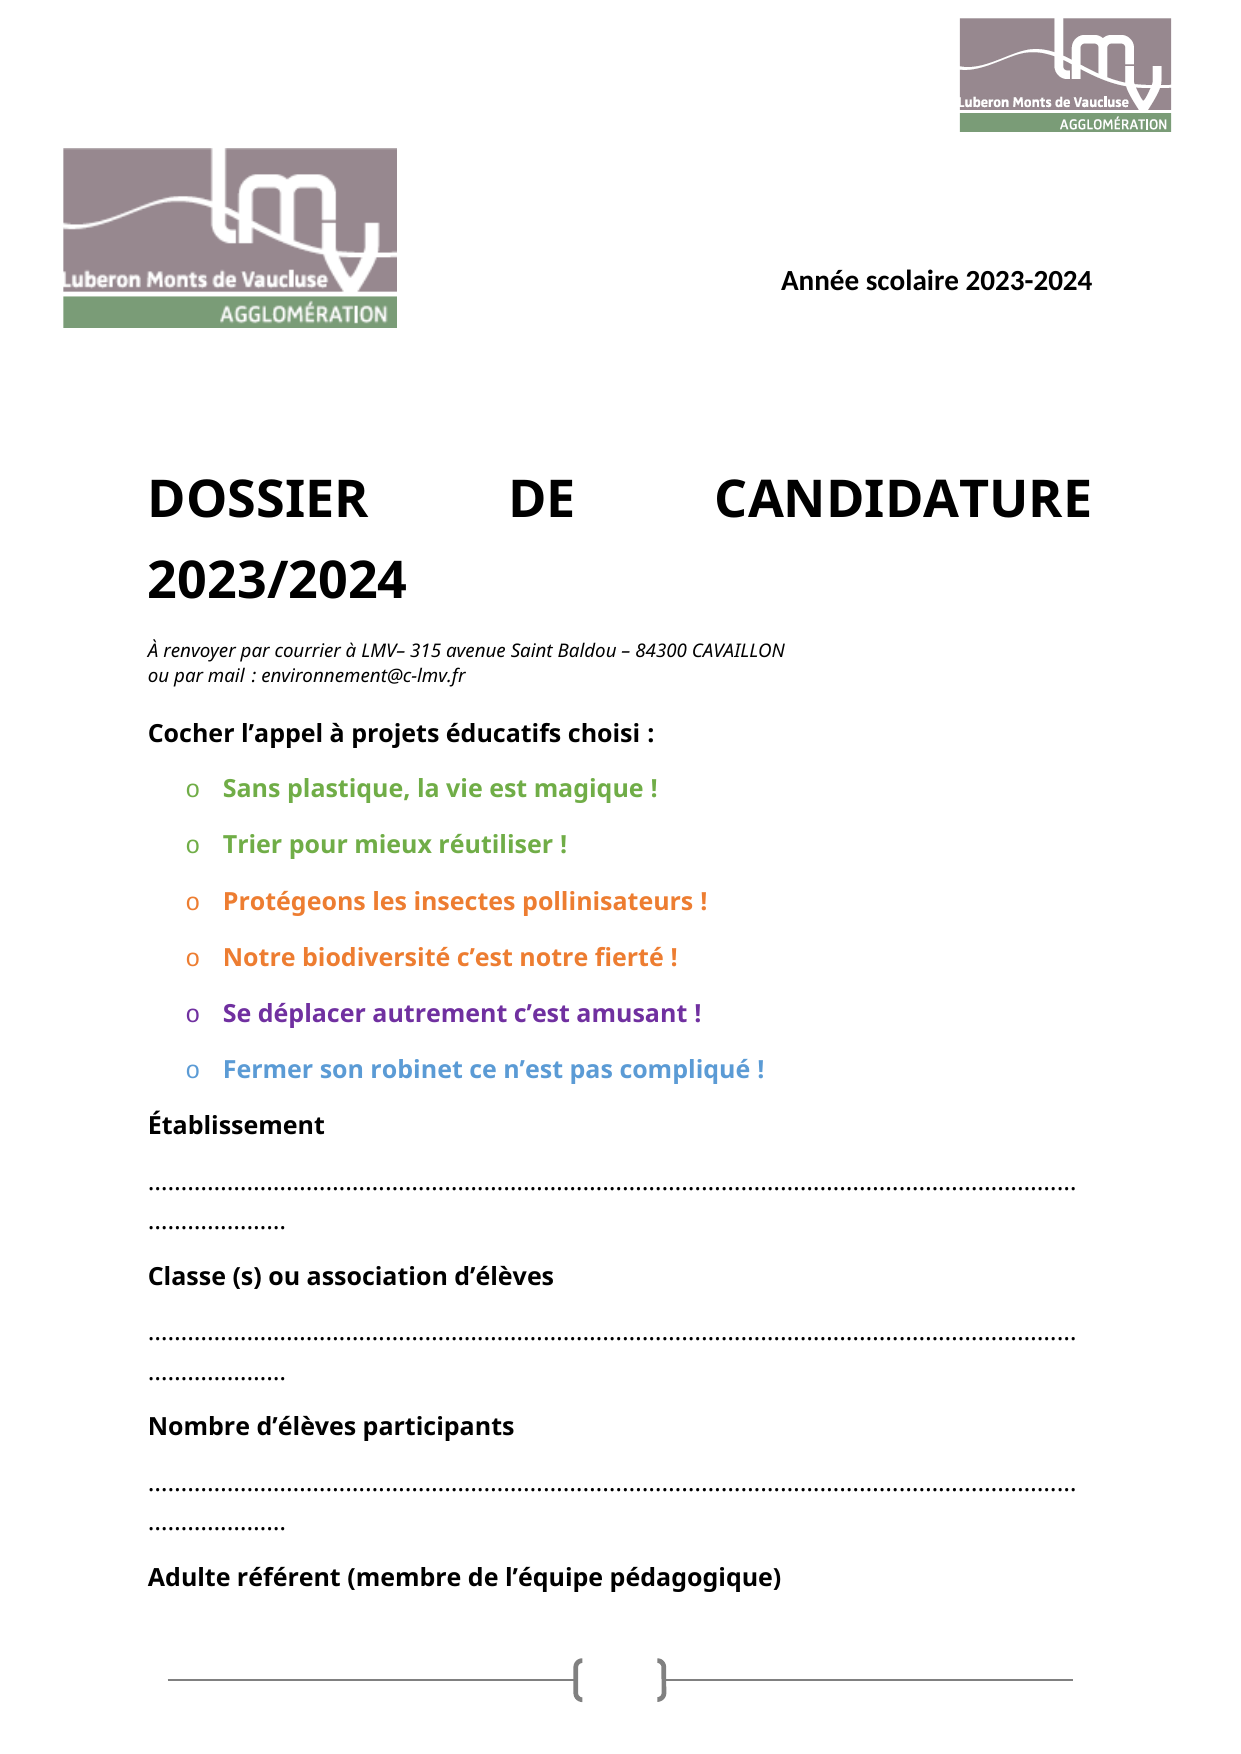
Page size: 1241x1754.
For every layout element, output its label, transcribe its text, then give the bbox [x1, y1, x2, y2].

text ou par mail : environnement@c-lmv.fr [148, 662, 1093, 688]
text ……………………………………………………………………………………………………………………………………………… [148, 1163, 1093, 1236]
text Cocher l’appel à projets éducatifs choisi : [148, 715, 1093, 749]
list Protégeons les insectes pollinisateurs ! [185, 883, 1093, 917]
list Trier pour mieux réutiliser ! [185, 827, 1093, 861]
text Établissement [148, 1107, 1093, 1141]
text Adulte référent (membre de l’équipe pédagogique) [148, 1560, 1093, 1594]
list Notre biodiversité c’est notre fierté ! [185, 939, 1093, 973]
list Sans plastique, la vie est magique ! [185, 771, 1093, 805]
text ……………………………………………………………………………………………………………………………………………… [148, 1465, 1093, 1538]
text DOSSIER DE CANDIDATURE 2023/2024 [148, 461, 1093, 614]
list Fermer son robinet ce n’est pas compliqué ! [185, 1051, 1093, 1086]
text Nombre d’élèves participants [148, 1409, 1093, 1443]
list Se déplacer autrement c’est amusant ! [185, 995, 1093, 1029]
text Classe (s) ou association d’élèves [148, 1258, 1093, 1292]
text Année scolaire 2023-2024 [397, 262, 1093, 298]
text ……………………………………………………………………………………………………………………………………………… [148, 1314, 1093, 1387]
text À renvoyer par courrier à LMV– 315 avenue Saint Baldou – 84300 CAVAILLON [148, 637, 1093, 662]
